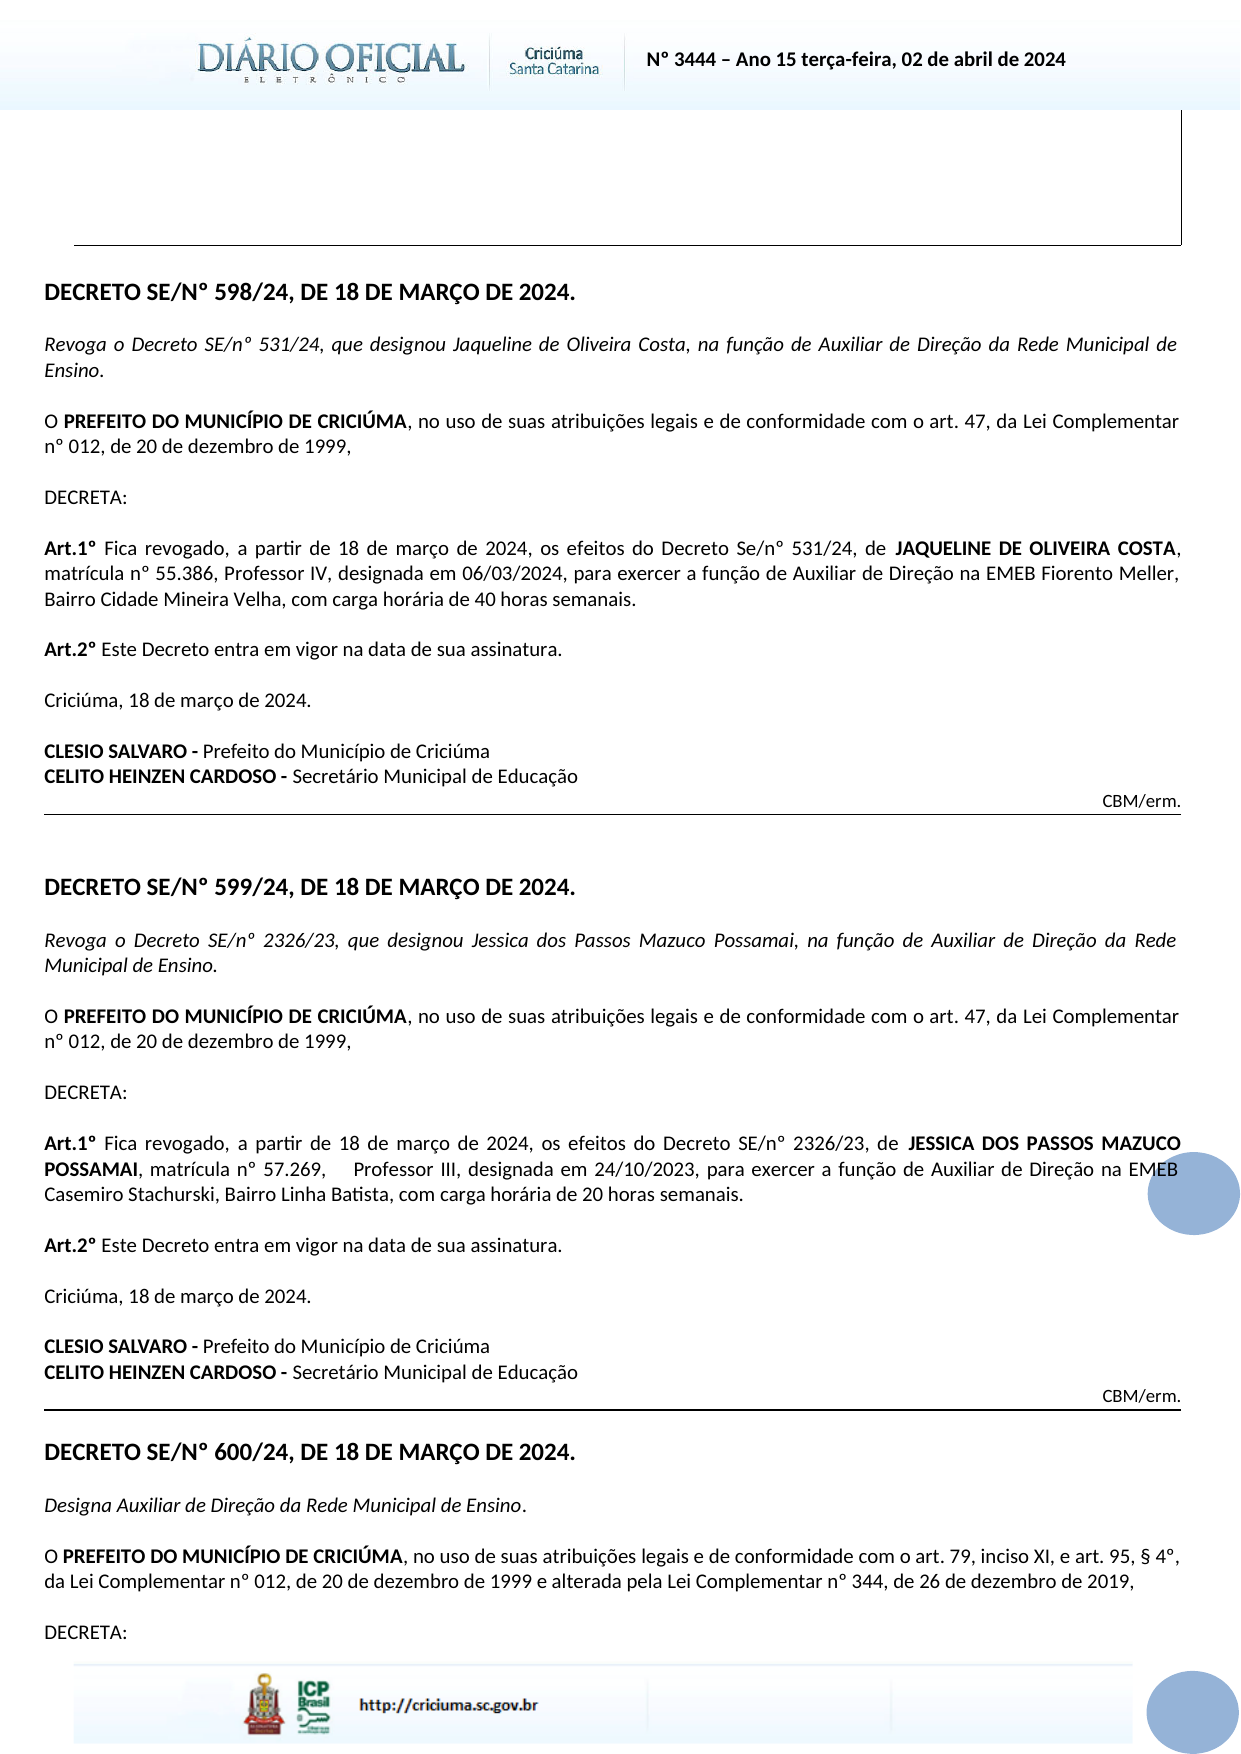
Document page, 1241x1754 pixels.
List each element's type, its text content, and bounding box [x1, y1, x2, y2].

text DECRETA: [44, 484, 1181, 509]
text DECRETO SE/Nº 599/24, DE 18 DE MARÇO DE 2024. [44, 871, 1181, 902]
text CBM/erm. [44, 789, 1181, 814]
text Art.2º Este Decreto entra em vigor na data de sua assinatura. [44, 637, 1181, 662]
text O PREFEITO DO MUNICÍPIO DE CRICIÚMA, no uso de suas atribuições legais e de conformidade com o art. 79, inciso XI, e art. 95, § 4º, da Lei Complementar nº 012, de 20 de dezembro de 1999 e alterada pela Lei Complementar nº 344, de 26 de dezembro de 2019, [44, 1543, 1181, 1594]
text Revoga o Decreto SE/nº 531/24, que designou Jaqueline de Oliveira Costa, na função de Auxiliar de Direção da Rede Municipal de Ensino. [44, 332, 1181, 382]
text Art.1º Fica revogado, a partir de 18 de março de 2024, os efeitos do Decreto SE/nº 2326/23, de JESSICA DOS PASSOS MAZUCO POSSAMAI, matrícula nº 57.269, Professor III, designada em 24/10/2023, para exercer a função de Auxiliar de Direção na EMEB Casemiro Stachurski, Bairro Linha Batista, com carga horária de 20 horas semanais. [44, 1130, 1181, 1207]
text Art.2º Este Decreto entra em vigor na data de sua assinatura. [44, 1232, 1181, 1257]
text O PREFEITO DO MUNICÍPIO DE CRICIÚMA, no uso de suas atribuições legais e de conformidade com o art. 47, da Lei Complementar nº 012, de 20 de dezembro de 1999, [44, 1003, 1181, 1054]
text DECRETO SE/Nº 600/24, DE 18 DE MARÇO DE 2024. [44, 1436, 1181, 1467]
text O PREFEITO DO MUNICÍPIO DE CRICIÚMA, no uso de suas atribuições legais e de conformidade com o art. 47, da Lei Complementar nº 012, de 20 de dezembro de 1999, [44, 408, 1181, 459]
text DECRETA: [44, 1619, 1181, 1644]
text CELITO HEINZEN CARDOSO - Secretário Municipal de Educação [44, 1359, 1181, 1384]
text CELITO HEINZEN CARDOSO - Secretário Municipal de Educação [44, 764, 1181, 789]
text CLESIO SALVARO - Prefeito do Município de Criciúma [44, 1334, 1181, 1359]
text DECRETO SE/Nº 598/24, DE 18 DE MARÇO DE 2024. [44, 276, 1181, 306]
text CBM/erm. [44, 1384, 1181, 1409]
text Criciúma, 18 de março de 2024. [44, 687, 1181, 713]
text Criciúma, 18 de março de 2024. [44, 1283, 1181, 1308]
text CLESIO SALVARO - Prefeito do Município de Criciúma [44, 738, 1181, 764]
text Revoga o Decreto SE/nº 2326/23, que designou Jessica dos Passos Mazuco Possamai, na função de Auxiliar de Direção da Rede Municipal de Ensino. [44, 927, 1181, 978]
text DECRETA: [44, 1079, 1181, 1105]
text Art.1º Fica revogado, a partir de 18 de março de 2024, os efeitos do Decreto Se/nº 531/24, de JAQUELINE DE OLIVEIRA COSTA, matrícula nº 55.386, Professor IV, designada em 06/03/2024, para exercer a função de Auxiliar de Direção na EMEB Fiorento Meller, Bairro Cidade Mineira Velha, com carga horária de 40 horas semanais. [44, 535, 1181, 611]
text Designa Auxiliar de Direção da Rede Municipal de Ensino. [44, 1492, 1181, 1517]
